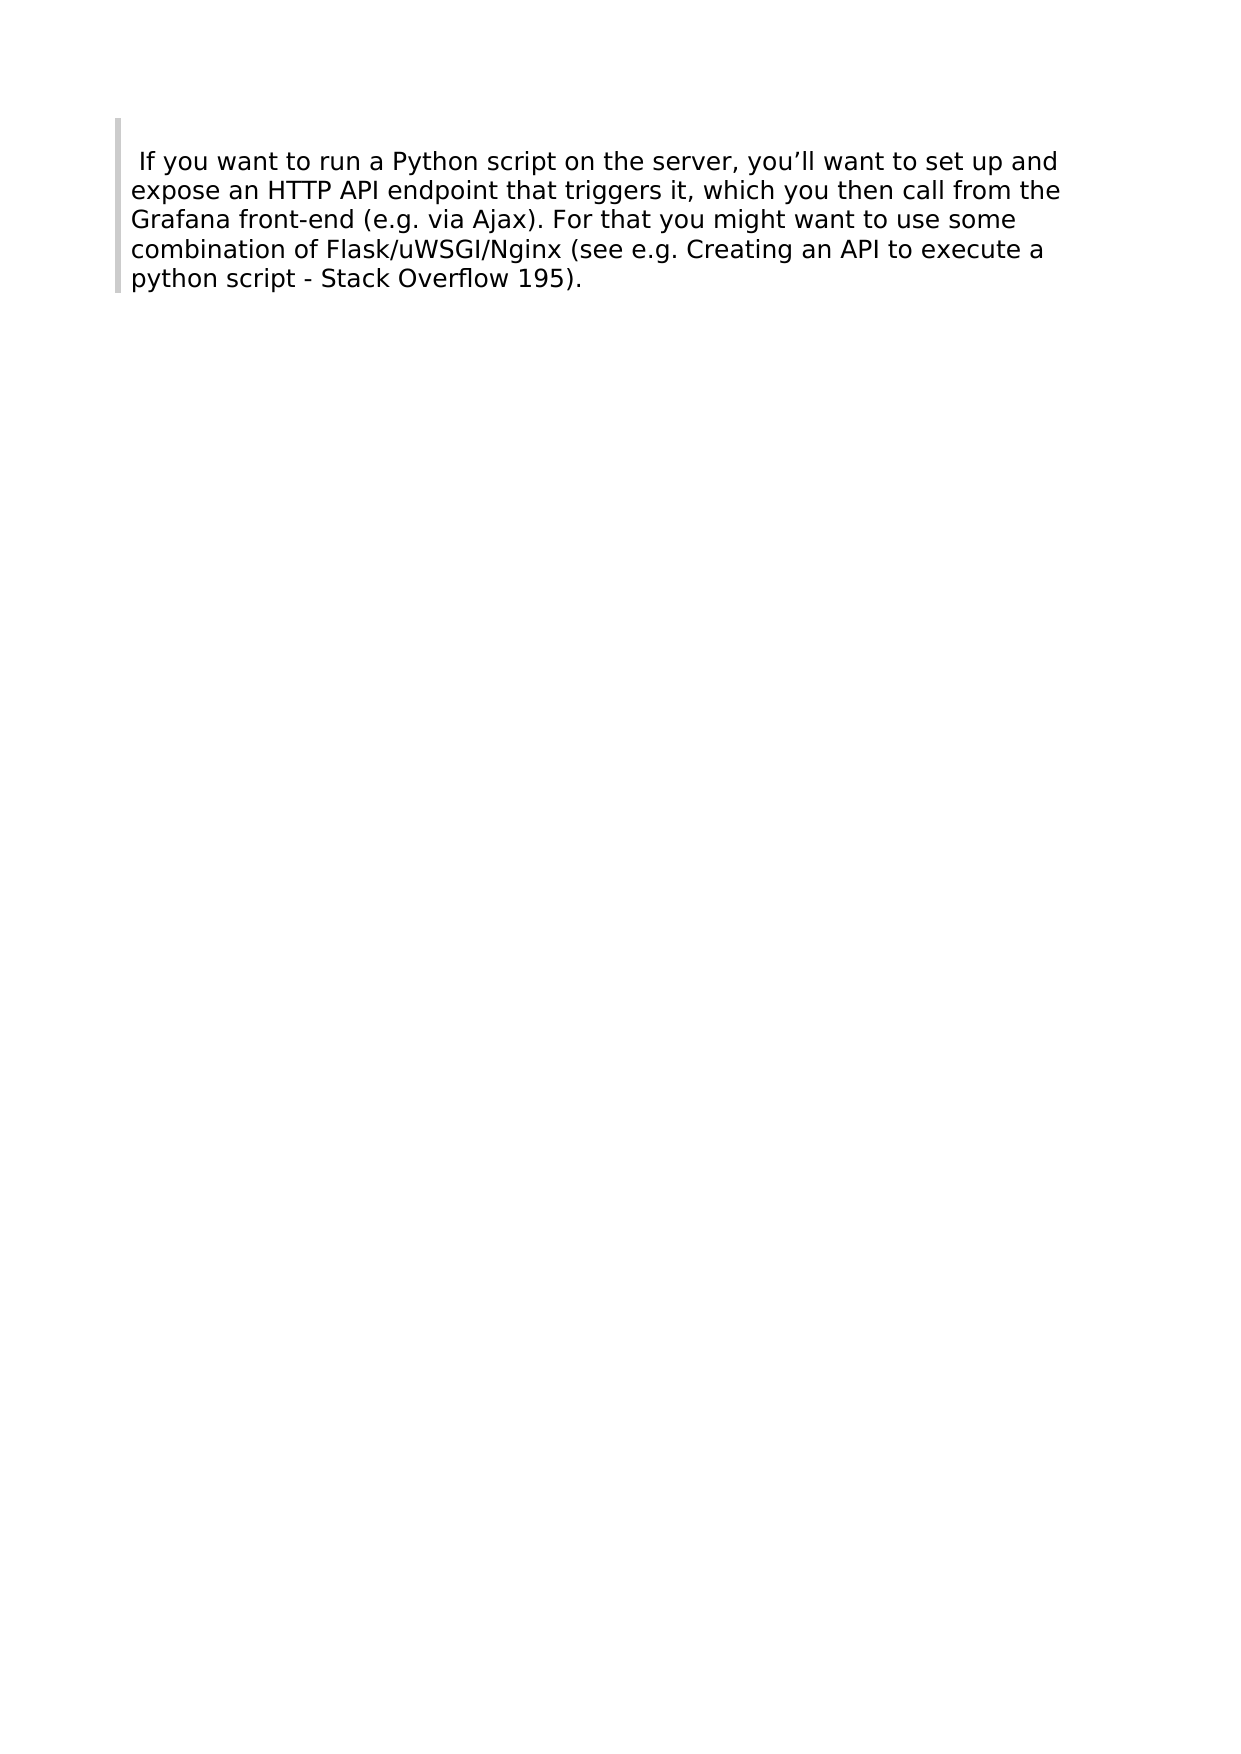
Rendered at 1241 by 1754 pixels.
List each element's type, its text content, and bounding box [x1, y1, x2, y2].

table_header If you want to run a Python script on the server, you’ll want to set up and expose an HTTP API endpoint that triggers it, which you then call from the Grafana front-end (e.g. via Ajax). For that you might want to use some combination of Flask/uWSGI/Nginx (see e.g. Creating an API to execute a python script - Stack Overflow 195). [121, 118, 1122, 293]
